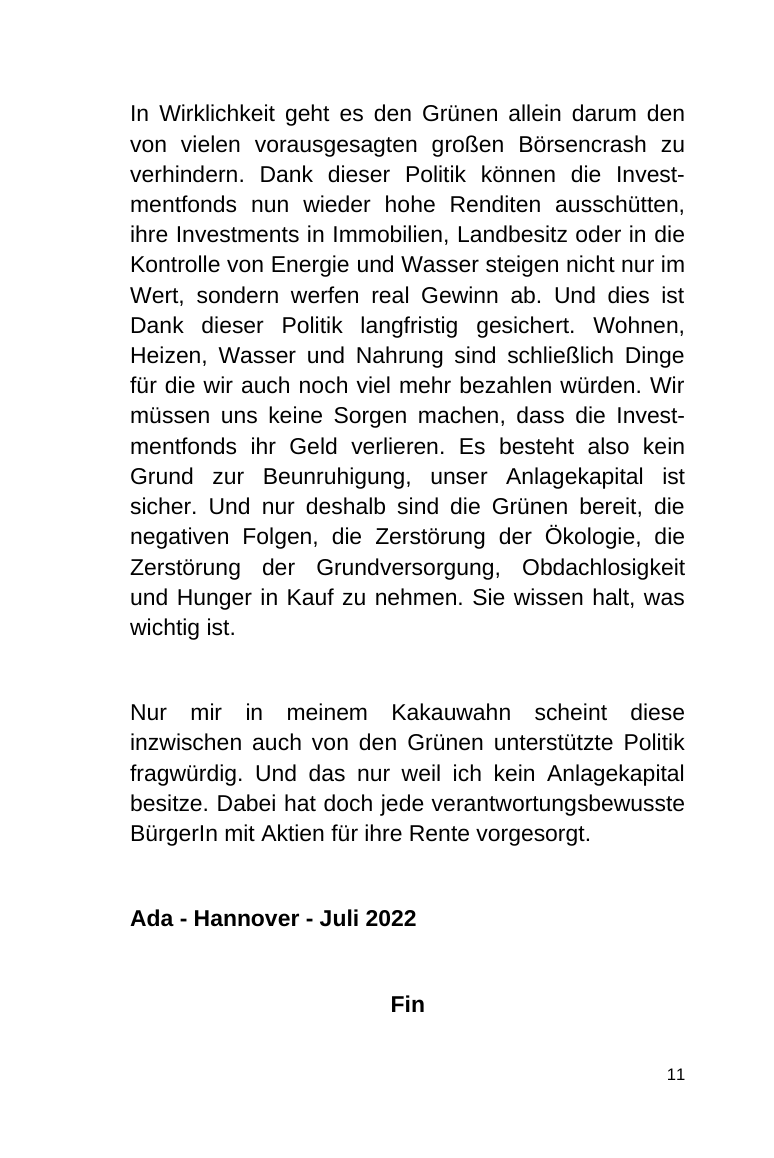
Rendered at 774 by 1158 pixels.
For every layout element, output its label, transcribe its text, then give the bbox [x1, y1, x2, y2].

text Nur mir in meinem Kakauwahn scheint diese inzwischen auch von den Grünen unterstützte Politik fragwürdig. Und das nur weil ich kein Anlagekapital besitze. Dabei hat doch jede verantwortungsbewusste BürgerIn mit Aktien für ihre Rente vorgesorgt. [130, 699, 685, 846]
text Fin [130, 991, 685, 1017]
text Ada - Hannover - Juli 2022 [130, 905, 685, 932]
text In Wirklichkeit geht es den Grünen allein darum den von vielen vorausgesagten großen Börsencrash zu verhindern. Dank dieser Politik können die Invest-mentfonds nun wieder hohe Renditen ausschütten, ihre Investments in Immobilien, Landbesitz oder in die Kontrolle von Energie und Wasser steigen nicht nur im Wert, sondern werfen real Gewinn ab. Und dies ist Dank dieser Politik langfristig gesichert. Wohnen, Heizen, Wasser und Nahrung sind schließlich Dinge für die wir auch noch viel mehr bezahlen würden. Wir müssen uns keine Sorgen machen, dass die Invest-mentfonds ihr Geld verlieren. Es besteht also kein Grund zur Beunruhigung, unser Anlagekapital ist sicher. Und nur deshalb sind die Grünen bereit, die negativen Folgen, die Zerstörung der Ökologie, die Zerstörung der Grundversorgung, Obdachlosigkeit und Hunger in Kauf zu nehmen. Sie wissen halt, was wichtig ist. [130, 100, 685, 640]
